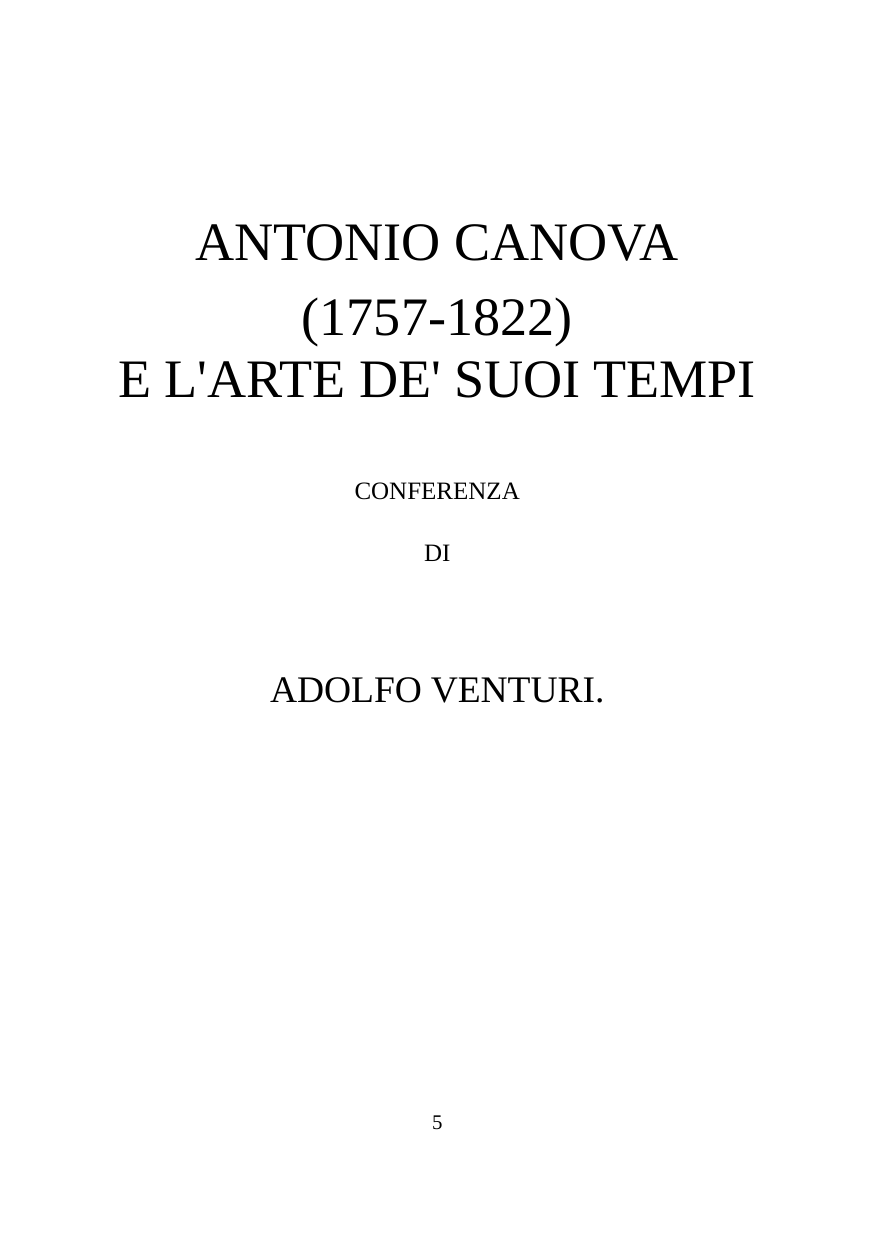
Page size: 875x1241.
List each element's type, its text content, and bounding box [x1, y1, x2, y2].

text E L'ARTE DE' SUOI TEMPI [106, 347, 768, 409]
text ADOLFO VENTURI. [106, 668, 768, 711]
text DI [106, 538, 768, 567]
text (1757-1822) [106, 284, 768, 347]
text CONFERENZA [106, 476, 768, 505]
text ANTONIO CANOVA [106, 210, 768, 272]
